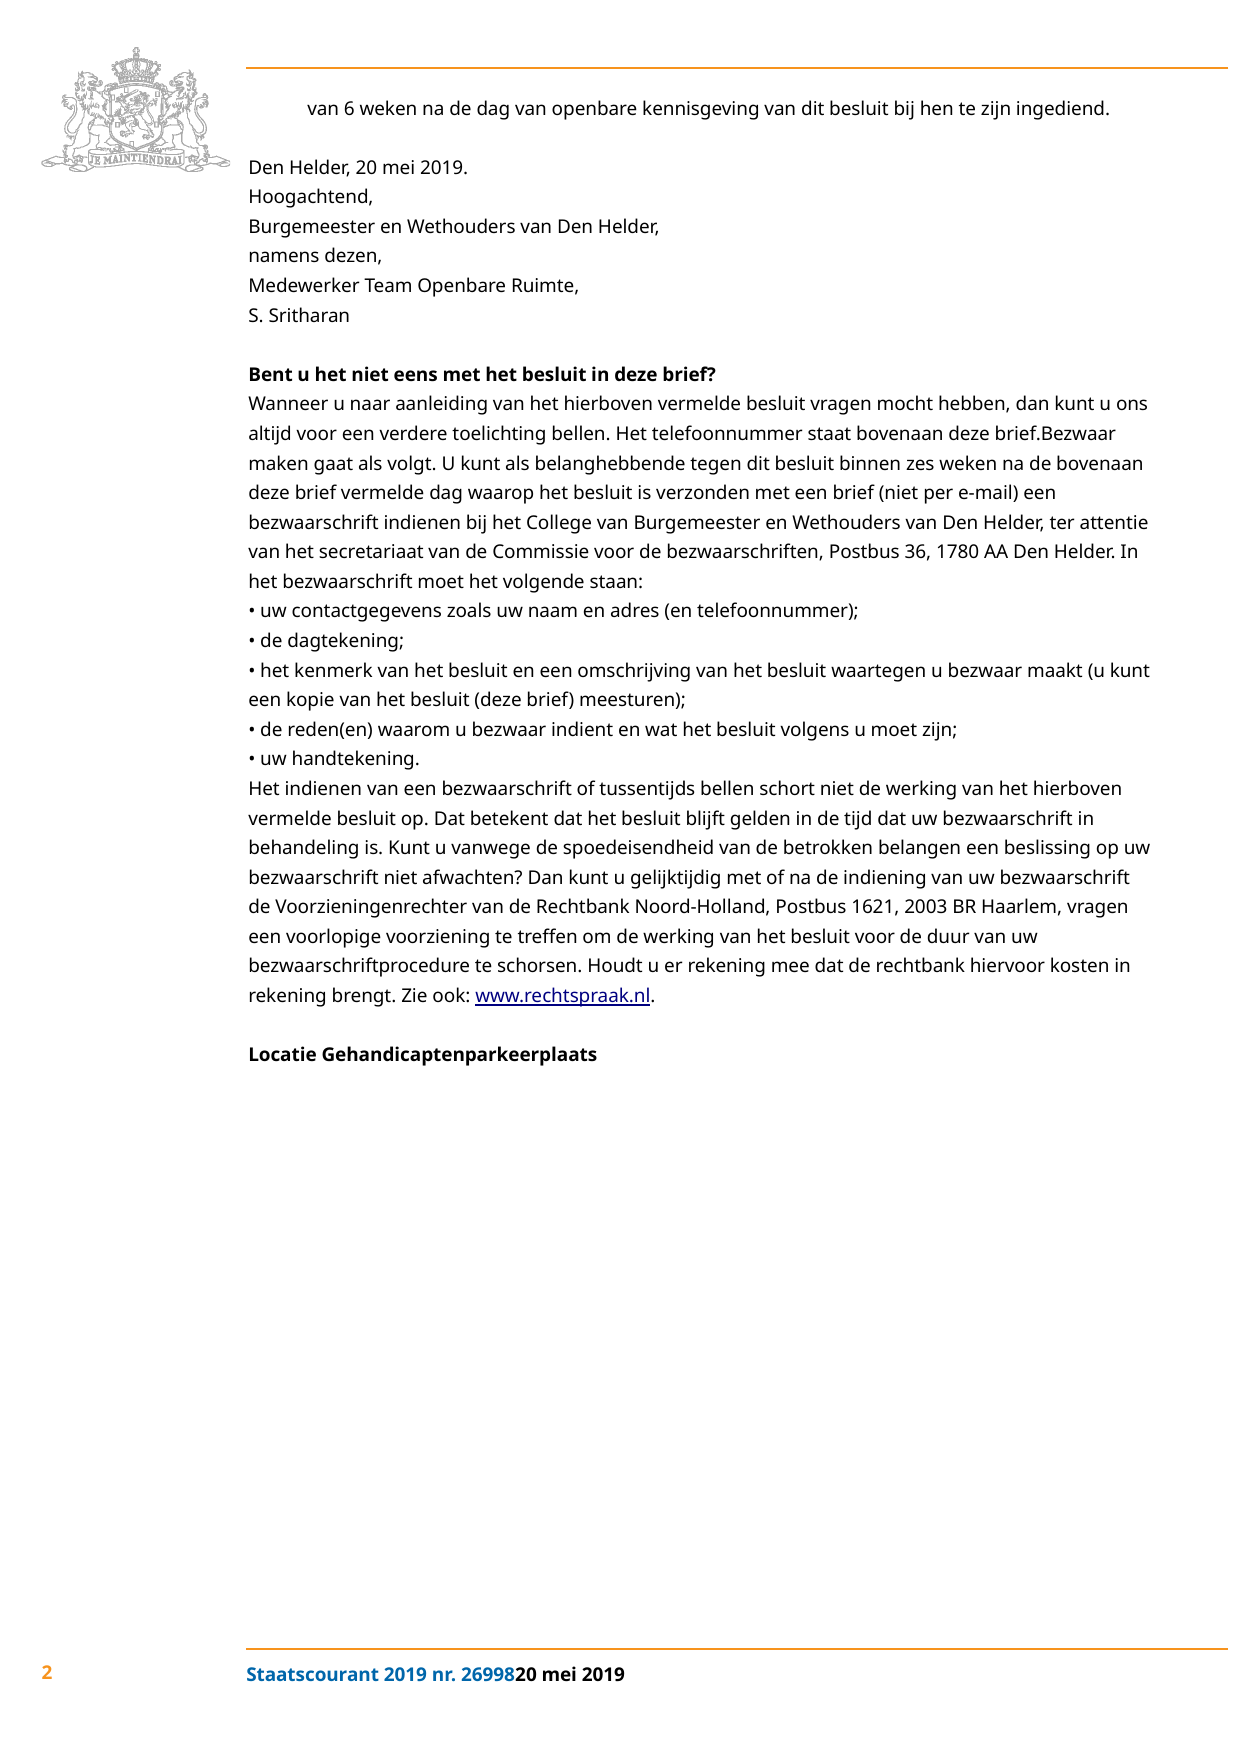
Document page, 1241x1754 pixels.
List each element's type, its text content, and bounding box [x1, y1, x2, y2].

text • uw contactgegevens zoals uw naam en adres (en telefoonnummer); [248, 598, 1152, 623]
text • het kenmerk van het besluit en een omschrijving van het besluit waartegen u bezwaar maakt (u kunt een kopie van het besluit (deze brief) meesturen); [248, 657, 1152, 712]
text Hoogachtend, [248, 183, 1152, 209]
text Locatie Gehandicaptenparkeerplaats [248, 1041, 1152, 1067]
picture [41, 47, 231, 172]
text Wanneer u naar aanleiding van het hierboven vermelde besluit vragen mocht hebben, dan kunt u ons altijd voor een verdere toelichting bellen. Het telefoonnummer staat bovenaan deze brief.Bezwaar maken gaat als volgt. U kunt als belanghebbende tegen dit besluit binnen zes weken na de bovenaan deze brief vermelde dag waarop het besluit is verzonden met een brief (niet per e-mail) een bezwaarschrift indienen bij het College van Burgemeester en Wethouders van Den Helder, ter attentie van het secretariaat van de Commissie voor de bezwaarschriften, Postbus 36, 1780 AA Den Helder. In het bezwaarschrift moet het volgende staan: [248, 391, 1152, 594]
text Bent u het niet eens met het besluit in deze brief? [248, 361, 1152, 387]
text Den Helder, 20 mei 2019. [248, 154, 1152, 180]
text S. Sritharan [248, 302, 1152, 328]
text • de reden(en) waarom u bezwaar indient en wat het besluit volgens u moet zijn; [248, 716, 1152, 742]
text • uw handtekening. [248, 746, 1152, 771]
text Het indienen van een bezwaarschrift of tussentijds bellen schort niet de werking van het hierboven vermelde besluit op. Dat betekent dat het besluit blijft gelden in de tijd dat uw bezwaarschrift in behandeling is. Kunt u vanwege de spoedeisendheid van de betrokken belangen een beslissing op uw bezwaarschrift niet afwachten? Dan kunt u gelijktijdig met of na de indiening van uw bezwaarschrift de Voorzieningenrechter van de Rechtbank Noord-Holland, Postbus 1621, 2003 BR Haarlem, vragen een voorlopige voorziening te treffen om de werking van het besluit voor de duur van uw bezwaarschriftprocedure te schorsen. Houdt u er rekening mee dat de rechtbank hiervoor kosten in rekening brengt. Zie ook: www.rechtspraak.nl. [248, 775, 1152, 1008]
list van 6 weken na de dag van openbare kennisgeving van dit besluit bij hen te zijn ingediend. [248, 95, 1152, 121]
text namens dezen, [248, 243, 1152, 268]
text • de dagtekening; [248, 627, 1152, 653]
text Medewerker Team Openbare Ruimte, [248, 272, 1152, 298]
text Burgemeester en Wethouders van Den Helder, [248, 213, 1152, 239]
